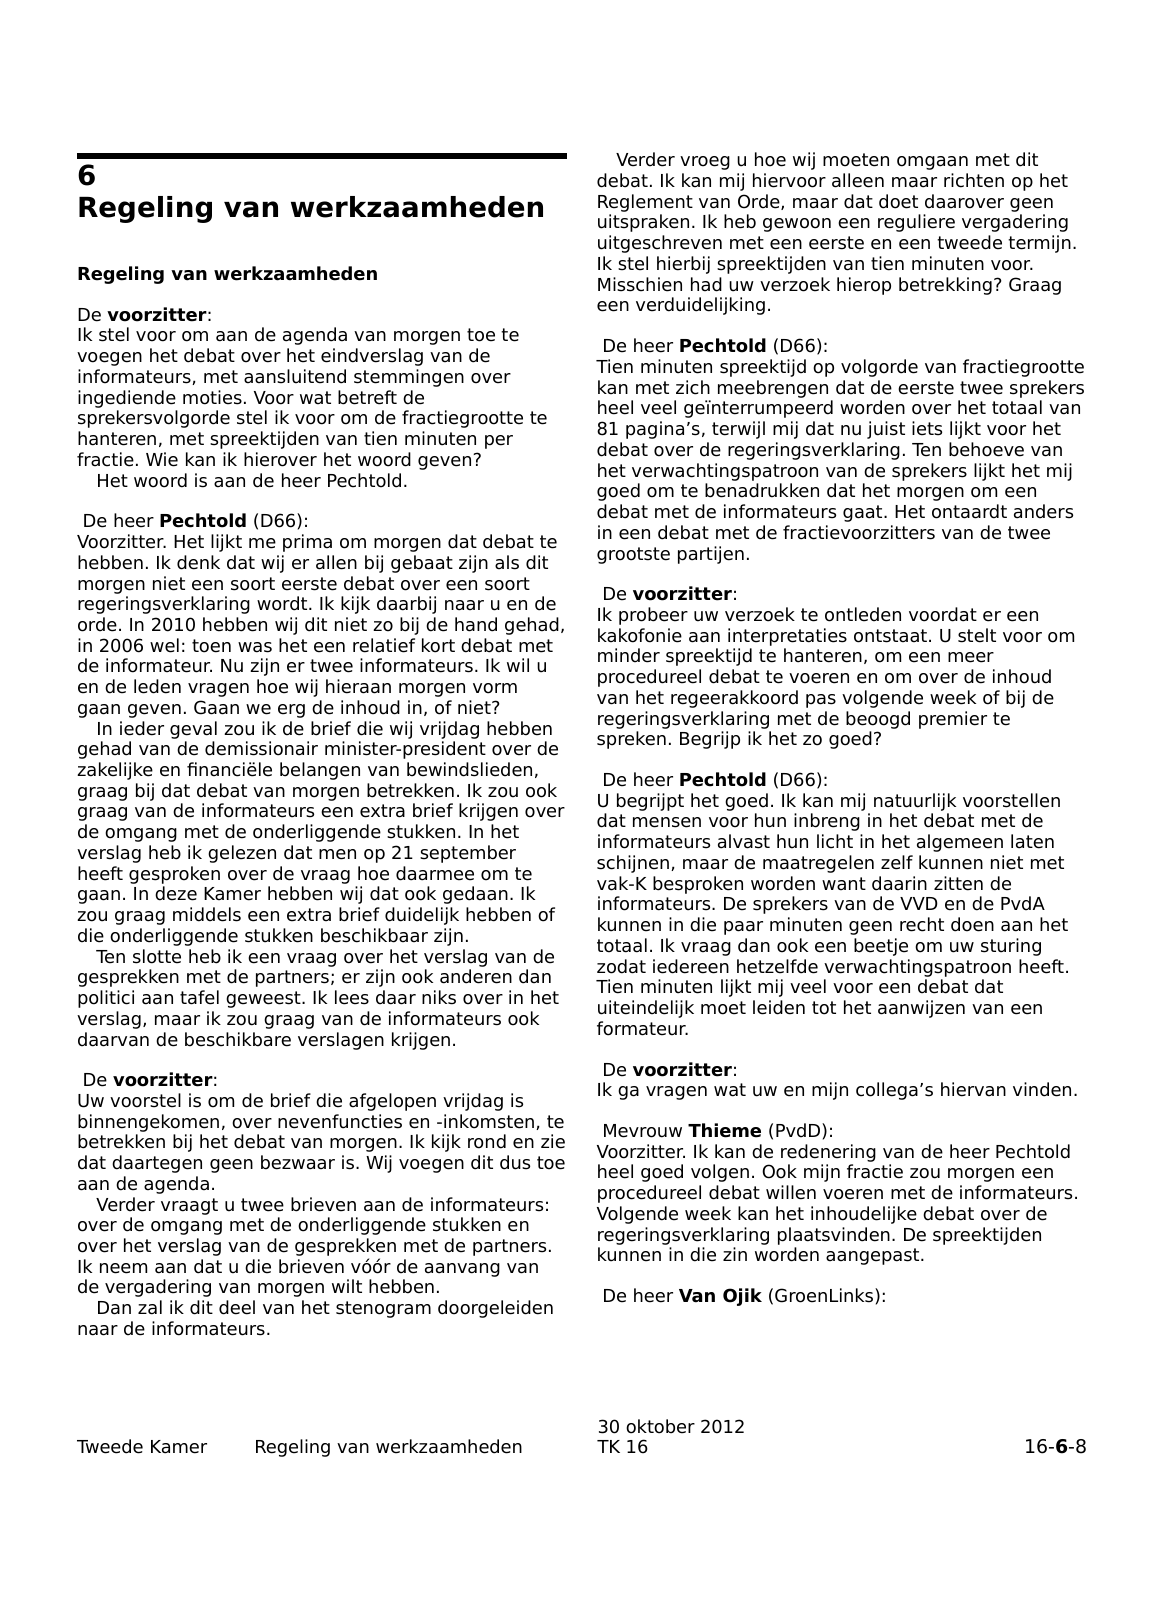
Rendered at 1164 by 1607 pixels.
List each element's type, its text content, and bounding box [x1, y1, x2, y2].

text Ik stel voor om aan de agenda van morgen toe te voegen het debat over het eindverslag van de informateurs, met aansluitend stemmingen over ingediende moties. Voor wat betreft de sprekersvolgorde stel ik voor om de fractiegrootte te hanteren, met spreektijden van tien minuten per fractie. Wie kan ik hierover het woord geven? [77, 325, 567, 470]
text De voorzitter: [77, 304, 567, 325]
text De heer Van Ojik (GroenLinks): [596, 1286, 1087, 1307]
title 6 Regeling van werkzaamheden [77, 159, 567, 224]
text Ten slotte heb ik een vraag over het verslag van de gesprekken met de partners; er zijn ook anderen dan politici aan tafel geweest. Ik lees daar niks over in het verslag, maar ik zou graag van de informateurs ook daarvan de beschikbare verslagen krijgen. [77, 946, 567, 1050]
text Uw voorstel is om de brief die afgelopen vrijdag is binnengekomen, over nevenfuncties en -inkomsten, te betrekken bij het debat van morgen. Ik kijk rond en zie dat daartegen geen bezwaar is. Wij voegen dit dus toe aan de agenda. [77, 1091, 567, 1194]
text Regeling van werkzaamheden [77, 264, 567, 284]
text De heer Pechtold (D66): [596, 336, 1087, 357]
text In ieder geval zou ik de brief die wij vrijdag hebben gehad van de demissionair minister-president over de zakelijke en financiële belangen van bewindslieden, graag bij dat debat van morgen betrekken. Ik zou ook graag van de informateurs een extra brief krijgen over de omgang met de onderliggende stukken. In het verslag heb ik gelezen dat men op 21 september heeft gesproken over de vraag hoe daarmee om te gaan. In deze Kamer hebben wij dat ook gedaan. Ik zou graag middels een extra brief duidelijk hebben of die onderliggende stukken beschikbaar zijn. [77, 718, 567, 946]
text Mevrouw Thieme (PvdD): [596, 1121, 1087, 1142]
text U begrijpt het goed. Ik kan mij natuurlijk voorstellen dat mensen voor hun inbreng in het debat met de informateurs alvast hun licht in het algemeen laten schijnen, maar de maatregelen zelf kunnen niet met vak-K besproken worden want daarin zitten de informateurs. De sprekers van de VVD en de PvdA kunnen in die paar minuten geen recht doen aan het totaal. Ik vraag dan ook een beetje om uw sturing zodat iedereen hetzelfde verwachtingspatroon heeft. Tien minuten lijkt mij veel voor een debat dat uiteindelijk moet leiden tot het aanwijzen van een formateur. [596, 791, 1087, 1039]
text Verder vroeg u hoe wij moeten omgaan met dit debat. Ik kan mij hiervoor alleen maar richten op het Reglement van Orde, maar dat doet daarover geen uitspraken. Ik heb gewoon een reguliere vergadering uitgeschreven met een eerste en een tweede termijn. Ik stel hierbij spreektijden van tien minuten voor. Misschien had uw verzoek hierop betrekking? Graag een verduidelijking. [596, 150, 1087, 316]
text De voorzitter: [596, 584, 1087, 605]
text De voorzitter: [596, 1059, 1087, 1080]
text De heer Pechtold (D66): [596, 770, 1087, 791]
text Het woord is aan de heer Pechtold. [77, 470, 567, 491]
text Dan zal ik dit deel van het stenogram doorgeleiden naar de informateurs. [77, 1298, 567, 1339]
text Tien minuten spreektijd op volgorde van fractiegrootte kan met zich meebrengen dat de eerste twee sprekers heel veel geïnterrumpeerd worden over het totaal van 81 pagina’s, terwijl mij dat nu juist iets lijkt voor het debat over de regeringsverklaring. Ten behoeve van het verwachtingspatroon van de sprekers lijkt het mij goed om te benadrukken dat het morgen om een debat met de informateurs gaat. Het ontaardt anders in een debat met de fractievoorzitters van de twee grootste partijen. [596, 357, 1087, 564]
text Ik ga vragen wat uw en mijn collega’s hiervan vinden. [596, 1080, 1087, 1101]
text De heer Pechtold (D66): [77, 511, 567, 532]
text Voorzitter. Ik kan de redenering van de heer Pechtold heel goed volgen. Ook mijn fractie zou morgen een procedureel debat willen voeren met de informateurs. Volgende week kan het inhoudelijke debat over de regeringsverklaring plaatsvinden. De spreektijden kunnen in die zin worden aangepast. [596, 1142, 1087, 1266]
text Verder vraagt u twee brieven aan de informateurs: over de omgang met de onderliggende stukken en over het verslag van de gesprekken met de partners. Ik neem aan dat u die brieven vóór de aanvang van de vergadering van morgen wilt hebben. [77, 1194, 567, 1298]
text Voorzitter. Het lijkt me prima om morgen dat debat te hebben. Ik denk dat wij er allen bij gebaat zijn als dit morgen niet een soort eerste debat over een soort regeringsverklaring wordt. Ik kijk daarbij naar u en de orde. In 2010 hebben wij dit niet zo bij de hand gehad, in 2006 wel: toen was het een relatief kort debat met de informateur. Nu zijn er twee informateurs. Ik wil u en de leden vragen hoe wij hieraan morgen vorm gaan geven. Gaan we erg de inhoud in, of niet? [77, 532, 567, 718]
text Ik probeer uw verzoek te ontleden voordat er een kakofonie aan interpretaties ontstaat. U stelt voor om minder spreektijd te hanteren, om een meer procedureel debat te voeren en om over de inhoud van het regeerakkoord pas volgende week of bij de regeringsverklaring met de beoogd premier te spreken. Begrijp ik het zo goed? [596, 605, 1087, 750]
text De voorzitter: [77, 1070, 567, 1091]
